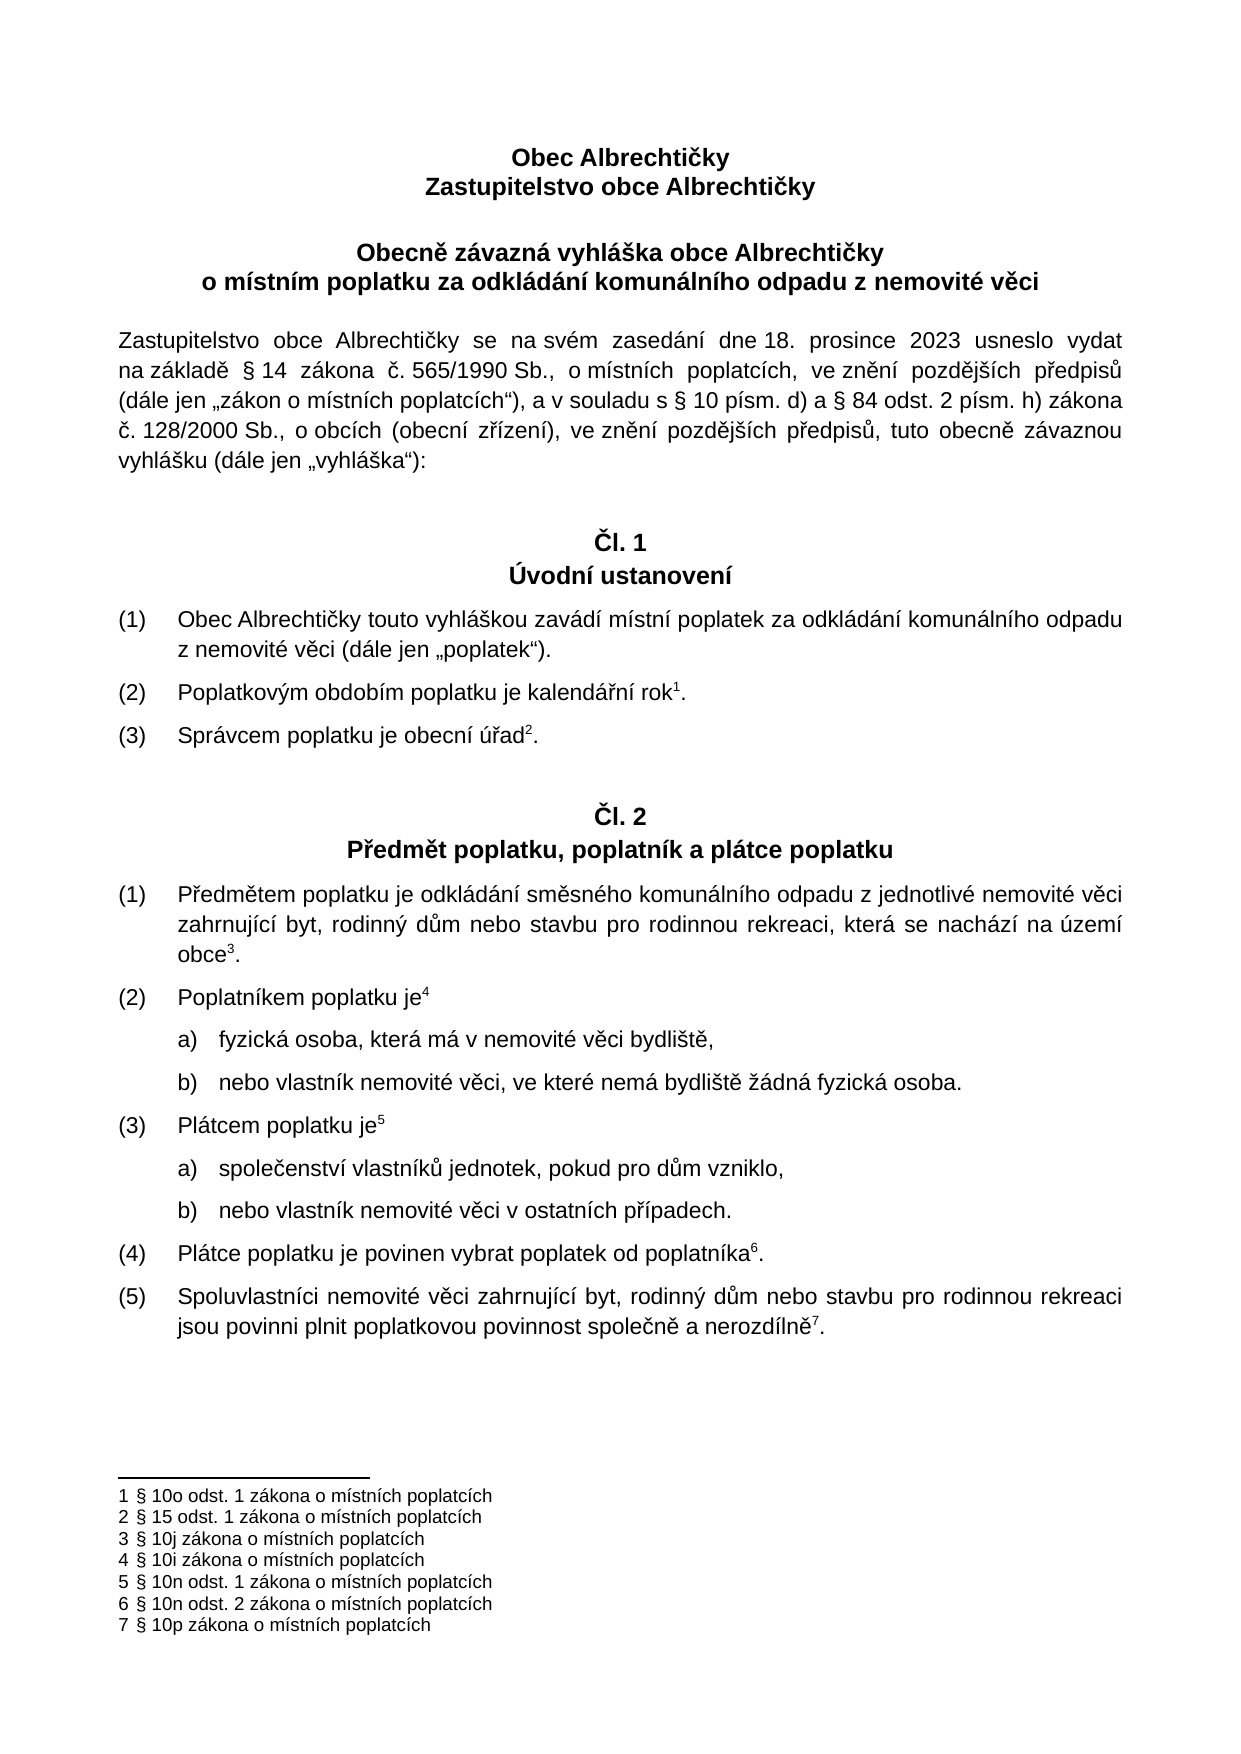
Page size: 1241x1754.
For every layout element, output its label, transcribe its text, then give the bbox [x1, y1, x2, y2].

title Obec Albrechtičky Zastupitelstvo obce Albrechtičky [118, 143, 1122, 201]
list § 10i zákona o místních poplatcích [118, 1549, 1122, 1571]
list § 10n odst. 2 zákona o místních poplatcích [118, 1592, 1122, 1614]
text Zastupitelstvo obce Albrechtičky se na svém zasedání dne 18. prosince 2023 usneslo vydat na základě § 14 zákona č. 565/1990 Sb., o místních poplatcích, ve znění pozdějších předpisů (dále jen „zákon o místních poplatcích“), a v souladu s § 10 písm. d) a § 84 odst. 2 písm. h) zákona č. 128/2000 Sb., o obcích (obecní zřízení), ve znění pozdějších předpisů, tuto obecně závaznou vyhlášku (dále jen „vyhláška“): [118, 327, 1122, 474]
list § 10n odst. 1 zákona o místních poplatcích [118, 1571, 1122, 1592]
list Spoluvlastníci nemovité věci zahrnující byt, rodinný dům nebo stavbu pro rodinnou rekreaci jsou povinni plnit poplatkovou povinnost společně a nerozdílně. [118, 1283, 1122, 1339]
list § 10o odst. 1 zákona o místních poplatcích [118, 1484, 1122, 1506]
list nebo vlastník nemovité věci v ostatních případech. [177, 1197, 1122, 1224]
list nebo vlastník nemovité věci, ve které nemá bydliště žádná fyzická osoba. [177, 1069, 1122, 1096]
list Poplatníkem poplatku je [118, 984, 1122, 1010]
list § 10p zákona o místních poplatcích [118, 1614, 1122, 1635]
list fyzická osoba, která má v nemovité věci bydliště, [177, 1026, 1122, 1053]
list Plátce poplatku je povinen vybrat poplatek od poplatníka. [118, 1240, 1122, 1266]
list společenství vlastníků jednotek, pokud pro dům vzniklo, [177, 1154, 1122, 1181]
list Poplatkovým obdobím poplatku je kalendářní rok. [118, 679, 1122, 706]
subtitle Čl. 2 Předmět poplatku, poplatník a plátce poplatku [118, 802, 1122, 864]
list Správcem poplatku je obecní úřad. [118, 722, 1122, 748]
list Plátcem poplatku je [118, 1112, 1122, 1138]
subtitle Obecně závazná vyhláška obce Albrechtičky o místním poplatku za odkládání komunálního odpadu z nemovité věci [118, 238, 1122, 295]
list Předmětem poplatku je odkládání směsného komunálního odpadu z jednotlivé nemovité věci zahrnující byt, rodinný dům nebo stavbu pro rodinnou rekreaci, která se nachází na území obce. [118, 881, 1122, 967]
subtitle Čl. 1 Úvodní ustanovení [118, 528, 1122, 589]
list § 15 odst. 1 zákona o místních poplatcích [118, 1506, 1122, 1528]
list Obec Albrechtičky touto vyhláškou zavádí místní poplatek za odkládání komunálního odpadu z nemovité věci (dále jen „poplatek“). [118, 606, 1122, 663]
list § 10j zákona o místních poplatcích [118, 1528, 1122, 1549]
